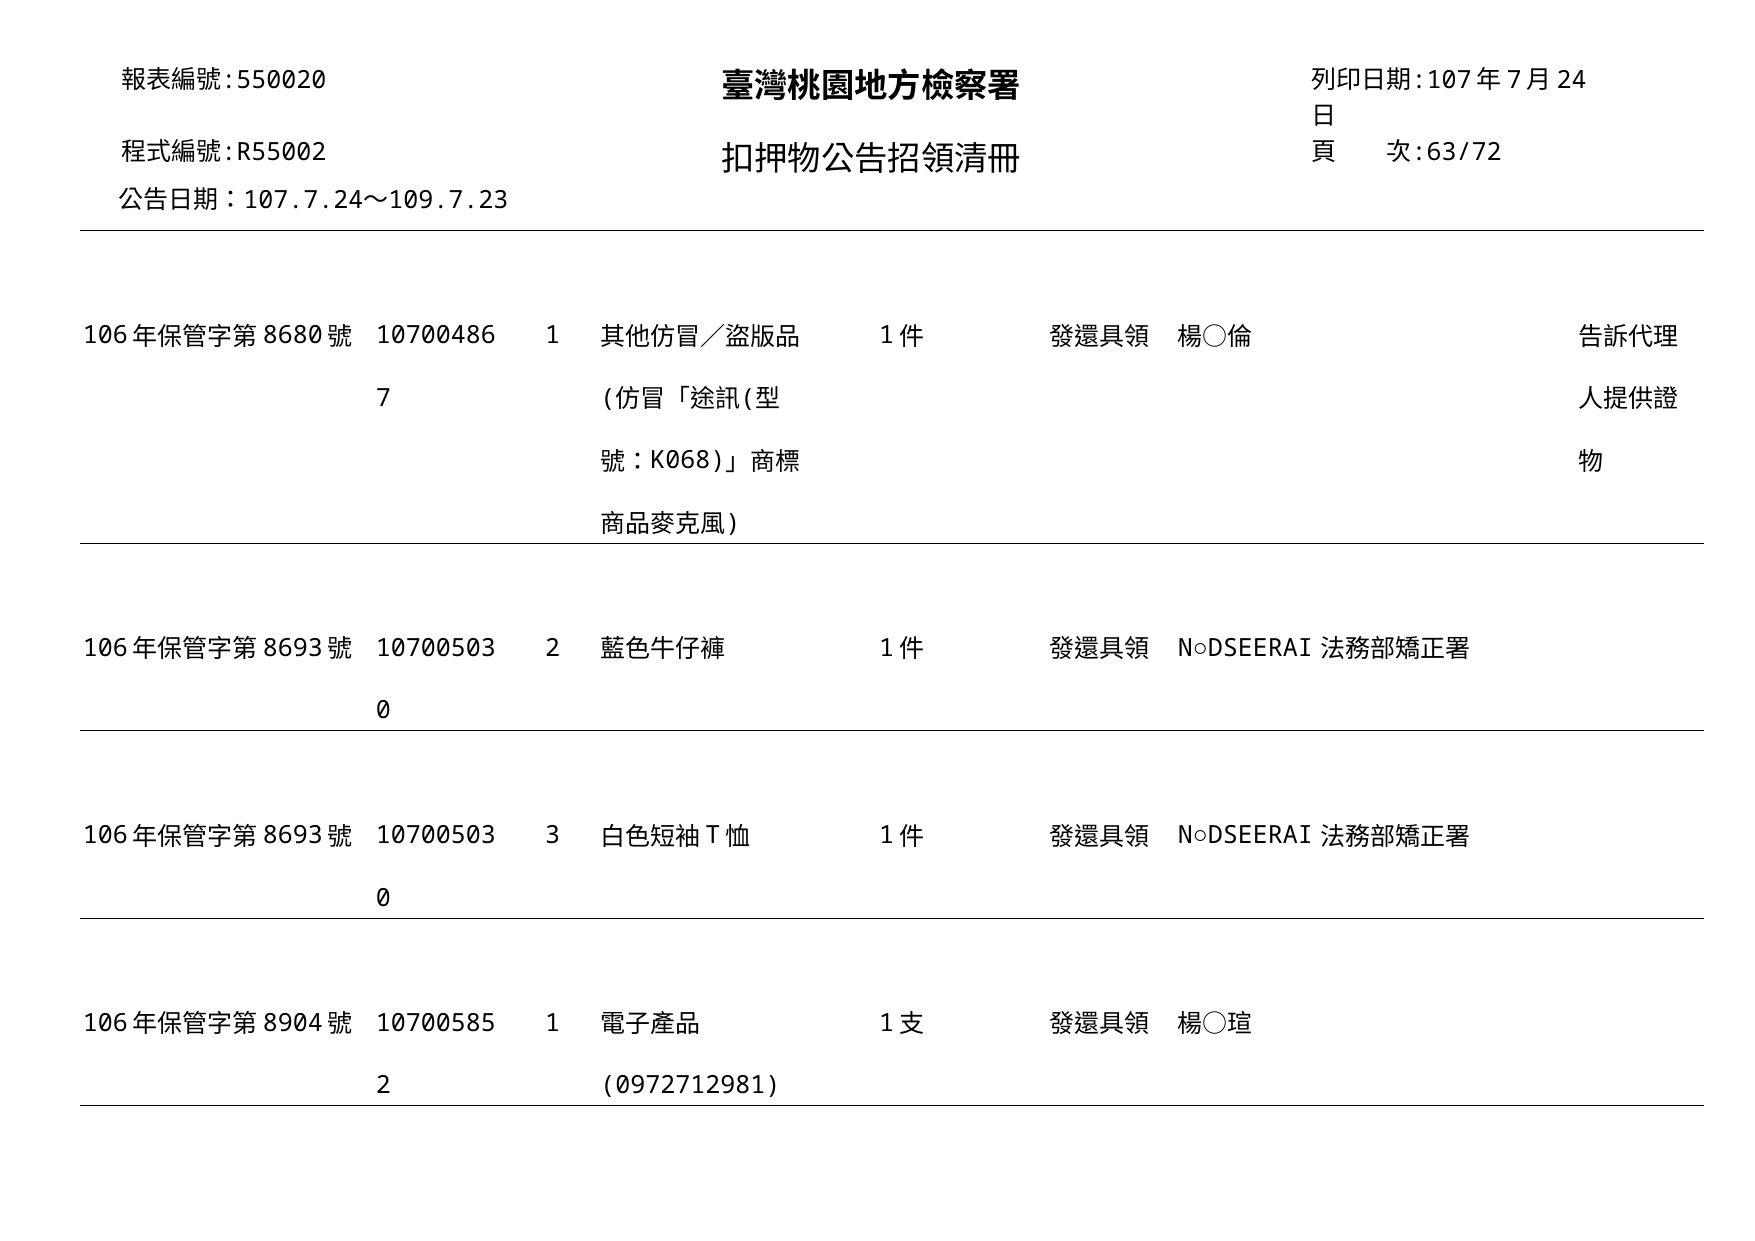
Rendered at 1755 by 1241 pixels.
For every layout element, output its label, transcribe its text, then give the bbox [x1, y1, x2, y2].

table_cell 106年保管字第8680號 [80, 231, 373, 542]
table_cell 其他仿冒／盜版品(仿冒「途訊(型號：K068)」商標商品麥克風) [597, 231, 807, 542]
table_cell 白色短袖T恤 [597, 731, 807, 917]
table_cell [927, 231, 1046, 542]
table_cell 發還具領 [1046, 544, 1175, 730]
table_cell 發還具領 [1046, 919, 1175, 1105]
table_cell N○DSEERAI [1175, 544, 1317, 730]
table_cell 106年保管字第8693號 [80, 544, 373, 730]
table_cell [1317, 231, 1575, 542]
table_cell 發還具領 [1046, 231, 1175, 542]
table_cell 3 [507, 731, 597, 917]
table_cell 1件 [808, 544, 927, 730]
table_cell [1575, 544, 1704, 730]
table_cell [1575, 919, 1704, 1105]
table_cell 1件 [808, 231, 927, 542]
table_cell [1575, 731, 1704, 917]
table_cell 107004867 [373, 231, 507, 542]
table_cell [927, 544, 1046, 730]
table_cell 藍色牛仔褲 [597, 544, 807, 730]
table_cell 法務部矯正署 [1317, 731, 1575, 917]
table_cell 107005030 [373, 731, 507, 917]
table_cell 2 [507, 544, 597, 730]
table_cell N○DSEERAI [1175, 731, 1317, 917]
table_cell 告訴代理人提供證物 [1575, 231, 1704, 542]
table_cell 楊○瑄 [1175, 919, 1317, 1105]
table_cell 楊○倫 [1175, 231, 1317, 542]
table_cell 電子產品(0972712981) [597, 919, 807, 1105]
table_cell [927, 919, 1046, 1105]
table_cell 1 [507, 919, 597, 1105]
table_cell 1 [507, 231, 597, 542]
table_cell 106年保管字第8904號 [80, 919, 373, 1105]
table_cell 法務部矯正署 [1317, 544, 1575, 730]
table_cell [1317, 919, 1575, 1105]
table_cell [927, 731, 1046, 917]
table_cell 106年保管字第8693號 [80, 731, 373, 917]
table_cell 發還具領 [1046, 731, 1175, 917]
table_cell 107005852 [373, 919, 507, 1105]
table_cell 107005030 [373, 544, 507, 730]
table_cell 1件 [808, 731, 927, 917]
table_cell 1支 [808, 919, 927, 1105]
